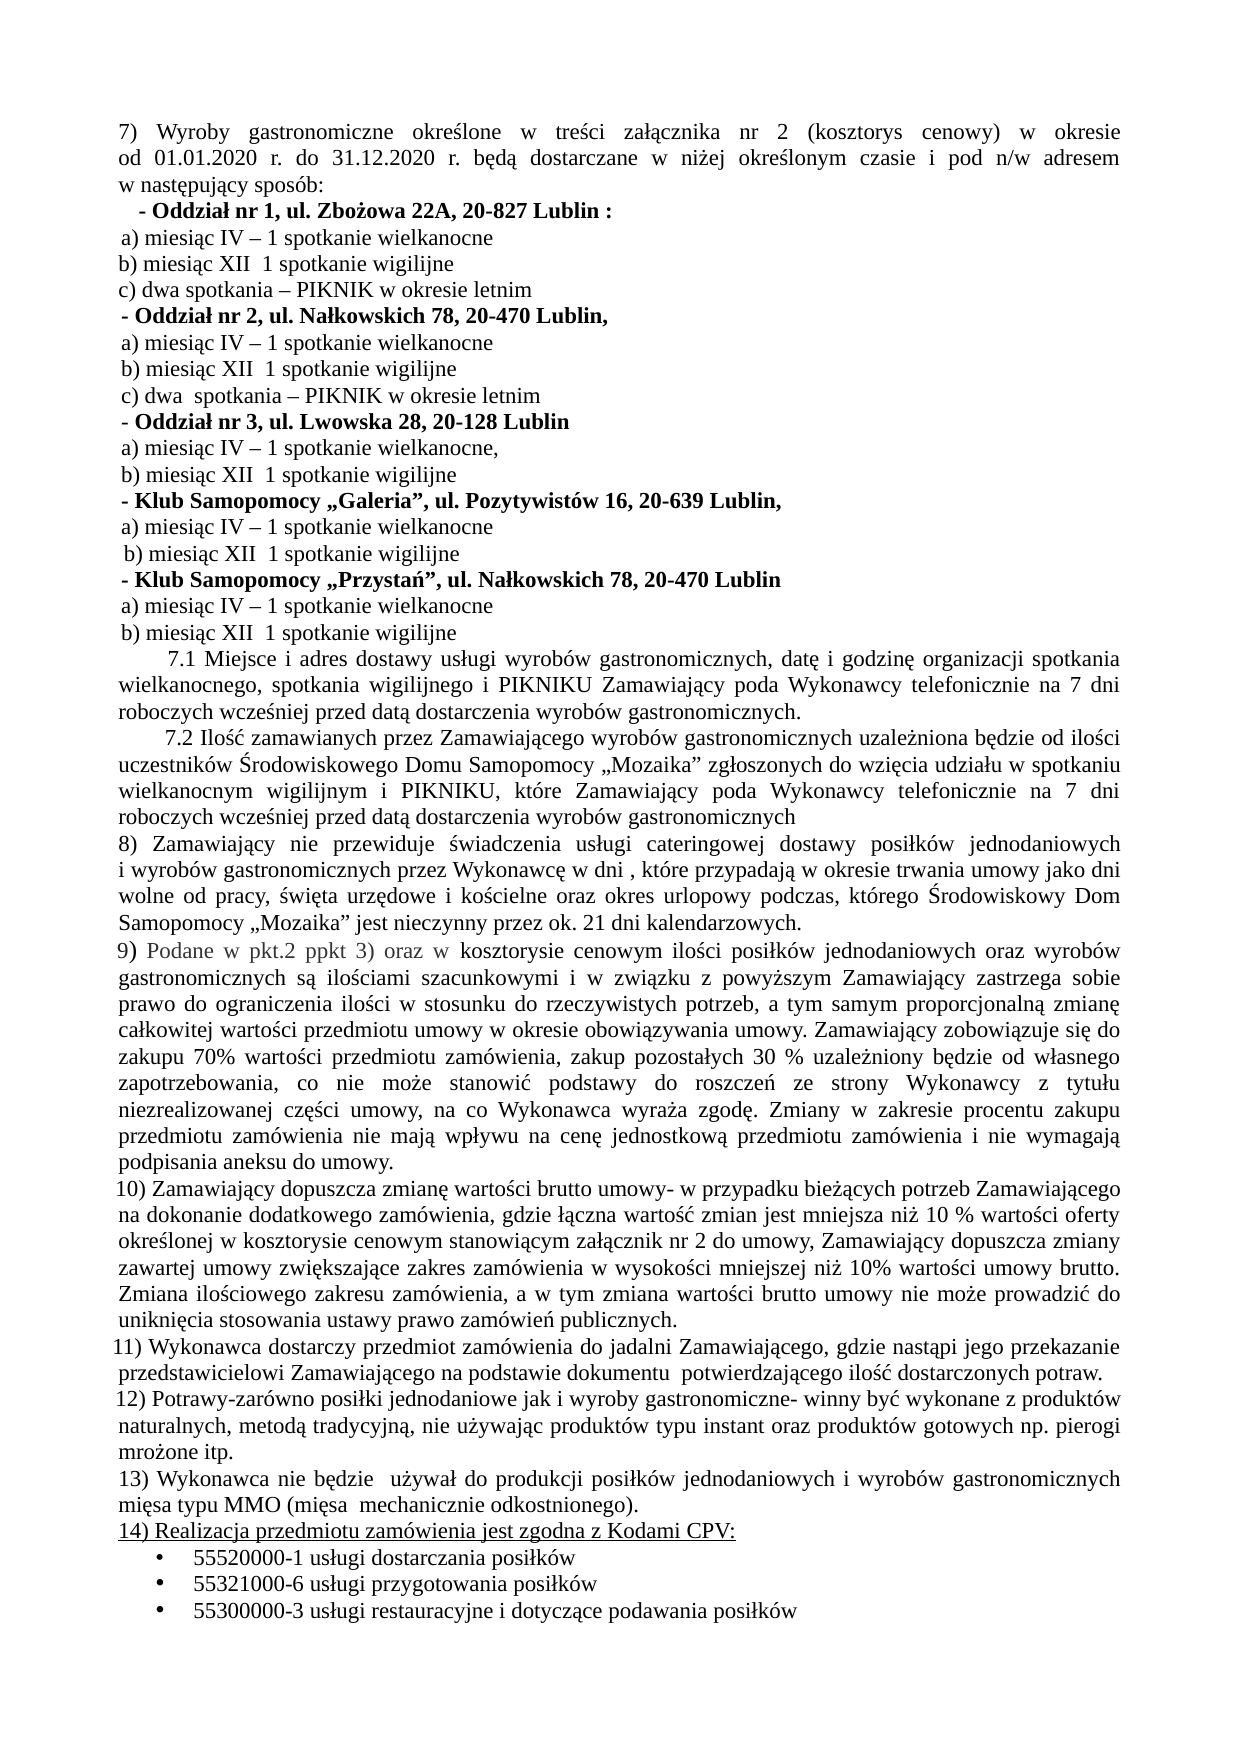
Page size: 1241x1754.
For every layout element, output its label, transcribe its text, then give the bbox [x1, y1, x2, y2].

text 10) Zamawiający dopuszcza zmianę wartości brutto umowy- w przypadku bieżących potrzeb Zamawiającego na dokonanie dodatkowego zamówienia, gdzie łączna wartość zmian jest mniejsza niż 10 % wartości oferty określonej w kosztorysie cenowym stanowiącym załącznik nr 2 do umowy, Zamawiający dopuszcza zmiany zawartej umowy zwiększające zakres zamówienia w wysokości mniejszej niż 10% wartości umowy brutto. Zmiana ilościowego zakresu zamówienia, a w tym zmiana wartości brutto umowy nie może prowadzić do uniknięcia stosowania ustawy prawo zamówień publicznych. [98, 1175, 1122, 1333]
list 55520000-1 usługi dostarczania posiłków [156, 1544, 1122, 1570]
text 13) Wykonawca nie będzie używał do produkcji posiłków jednodaniowych i wyrobów gastronomicznych mięsa typu MMO (mięsa mechanicznie odkostnionego). [118, 1464, 1122, 1517]
text 12) Potrawy-zarówno posiłki jednodaniowe jak i wyroby gastronomiczne- winny być wykonane z produktów naturalnych, metodą tradycyjną, nie używając produktów typu instant oraz produktów gotowych np. pierogi mrożone itp. [103, 1386, 1122, 1464]
text - Klub Samopomocy „Przystań”, ul. Nałkowskich 78, 20-470 Lublin [98, 566, 1122, 592]
text c) dwa spotkania – PIKNIK w okresie letnim [98, 382, 1122, 408]
text b) miesiąc XII 1 spotkanie wigilijne [118, 540, 1122, 566]
text c) dwa spotkania – PIKNIK w okresie letnim [118, 276, 1122, 303]
text a) miesiąc IV – 1 spotkanie wielkanocne [98, 592, 1122, 619]
text b) miesiąc XII 1 spotkanie wigilijne [118, 250, 1122, 276]
text - Oddział nr 2, ul. Nałkowskich 78, 20-470 Lublin, [98, 303, 1122, 329]
text 7) Wyroby gastronomiczne określone w treści załącznika nr 2 (kosztorys cenowy) w okresie od 01.01.2020 r. do 31.12.2020 r. będą dostarczane w niżej określonym czasie i pod n/w adresem w następujący sposób: [118, 118, 1122, 197]
text 11) Wykonawca dostarczy przedmiot zamówienia do jadalni Zamawiającego, gdzie nastąpi jego przekazanie przedstawicielowi Zamawiającego na podstawie dokumentu potwierdzającego ilość dostarczonych potraw. [98, 1333, 1122, 1386]
text a) miesiąc IV – 1 spotkanie wielkanocne, [98, 434, 1122, 461]
text b) miesiąc XII 1 spotkanie wigilijne [98, 619, 1122, 645]
text 7.2 Ilość zamawianych przez Zamawiającego wyrobów gastronomicznych uzależniona będzie od ilości uczestników Środowiskowego Domu Samopomocy „Mozaika” zgłoszonych do wzięcia udziału w spotkaniu wielkanocnym wigilijnym i PIKNIKU, które Zamawiający poda Wykonawcy telefonicznie na 7 dni roboczych wcześniej przed datą dostarczenia wyrobów gastronomicznych [118, 724, 1122, 830]
text a) miesiąc IV – 1 spotkanie wielkanocne [98, 223, 1122, 250]
text - Oddział nr 3, ul. Lwowska 28, 20-128 Lublin [98, 408, 1122, 434]
text 14) Realizacja przedmiotu zamówienia jest zgodna z Kodami CPV: [118, 1517, 1122, 1544]
list 55300000-3 usługi restauracyjne i dotyczące podawania posiłków [156, 1597, 1122, 1623]
text 9) Podane w pkt.2 ppkt 3) oraz w kosztorysie cenowym ilości posiłków jednodaniowych oraz wyrobów gastronomicznych są ilościami szacunkowymi i w związku z powyższym Zamawiający zastrzega sobie prawo do ograniczenia ilości w stosunku do rzeczywistych potrzeb, a tym samym proporcjonalną zmianę całkowitej wartości przedmiotu umowy w okresie obowiązywania umowy. Zamawiający zobowiązuje się do zakupu 70% wartości przedmiotu zamówienia, zakup pozostałych 30 % uzależniony będzie od własnego zapotrzebowania, co nie może stanowić podstawy do roszczeń ze strony Wykonawcy z tytułu niezrealizowanej części umowy, na co Wykonawca wyraża zgodę. Zmiany w zakresie procentu zakupu przedmiotu zamówienia nie mają wpływu na cenę jednostkową przedmiotu zamówienia i nie wymagają podpisania aneksu do umowy. [98, 935, 1122, 1175]
text b) miesiąc XII 1 spotkanie wigilijne [98, 355, 1122, 382]
text - Oddział nr 1, ul. Zbożowa 22A, 20-827 Lublin : [98, 197, 1122, 223]
text 8) Zamawiający nie przewiduje świadczenia usługi cateringowej dostawy posiłków jednodaniowych i wyrobów gastronomicznych przez Wykonawcę w dni , które przypadają w okresie trwania umowy jako dni wolne od pracy, święta urzędowe i kościelne oraz okres urlopowy podczas, którego Środowiskowy Dom Samopomocy „Mozaika” jest nieczynny przez ok. 21 dni kalendarzowych. [118, 830, 1122, 935]
text a) miesiąc IV – 1 spotkanie wielkanocne [98, 513, 1122, 540]
text b) miesiąc XII 1 spotkanie wigilijne [98, 461, 1122, 487]
text a) miesiąc IV – 1 spotkanie wielkanocne [98, 329, 1122, 355]
text 7.1 Miejsce i adres dostawy usługi wyrobów gastronomicznych, datę i godzinę organizacji spotkania wielkanocnego, spotkania wigilijnego i PIKNIKU Zamawiający poda Wykonawcy telefonicznie na 7 dni roboczych wcześniej przed datą dostarczenia wyrobów gastronomicznych. [118, 645, 1122, 724]
list 55321000-6 usługi przygotowania posiłków [156, 1570, 1122, 1597]
text - Klub Samopomocy „Galeria”, ul. Pozytywistów 16, 20-639 Lublin, [98, 487, 1122, 513]
